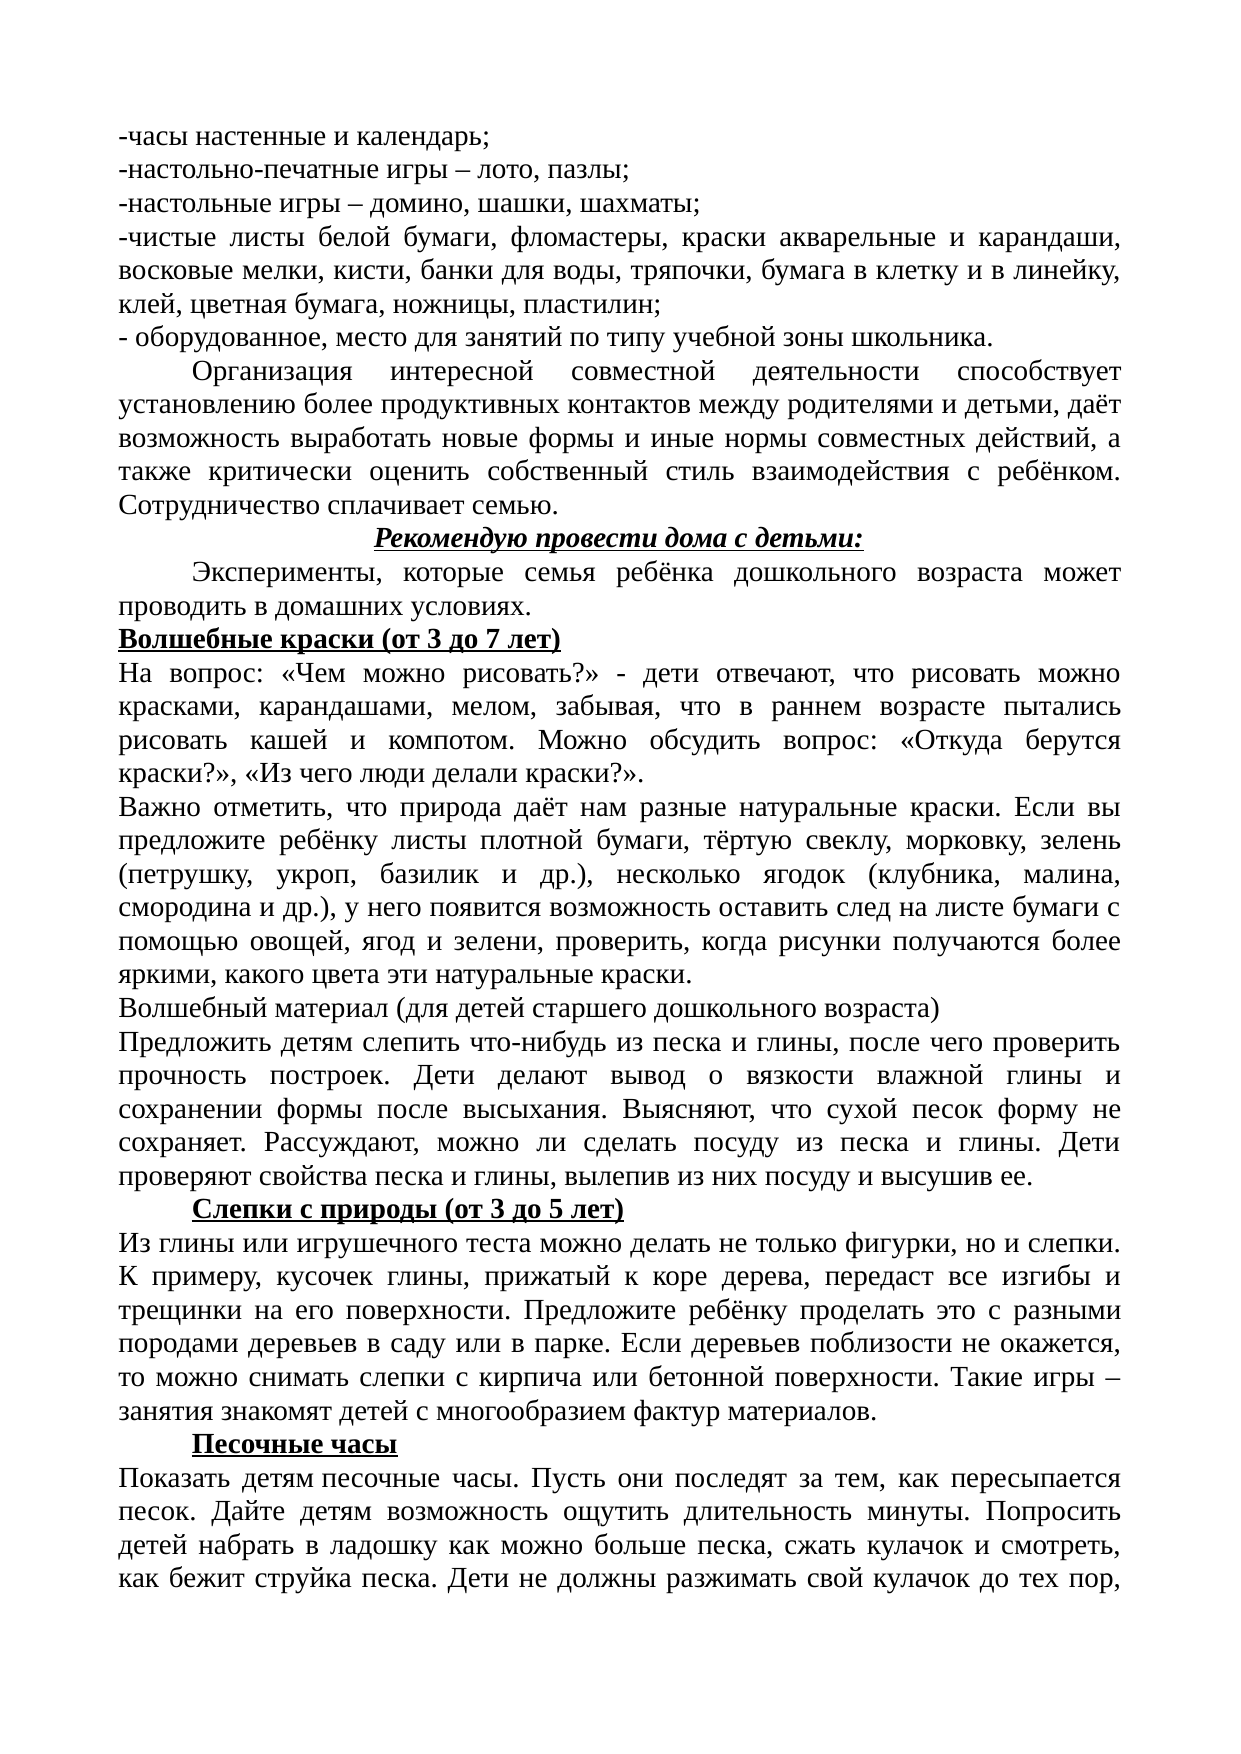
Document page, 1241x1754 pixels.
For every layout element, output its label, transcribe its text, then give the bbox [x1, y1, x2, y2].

text Важно отметить, что природа даёт нам разные натуральные краски. Если вы предложите ребёнку листы плотной бумаги, тёртую свеклу, морковку, зелень (петрушку, укроп, базилик и др.), несколько ягодок (клубника, малина, смородина и др.), у него появится возможность оставить след на листе бумаги с помощью овощей, ягод и зелени, проверить, когда рисунки получаются более яркими, какого цвета эти натуральные краски. [118, 789, 1122, 990]
text -настольно-печатные игры – лото, пазлы; [118, 152, 1122, 185]
text Организация интересной совместной деятельности способствует установлению более продуктивных контактов между родителями и детьми, даёт возможность выработать новые формы и иные нормы совместных действий, а также критически оценить собственный стиль взаимодействия с ребёнком. Сотрудничество сплачивает семью. [118, 353, 1122, 521]
text -часы настенные и календарь; [118, 118, 1122, 152]
text Песочные часы [118, 1426, 1122, 1460]
text Эксперименты, которые семья ребёнка дошкольного возраста может проводить в домашних условиях. [118, 554, 1122, 621]
text На вопрос: «Чем можно рисовать?» - дети отвечают, что рисовать можно красками, карандашами, мелом, забывая, что в раннем возрасте пытались рисовать кашей и компотом. Можно обсудить вопрос: «Откуда берутся краски?», «Из чего люди делали краски?». [118, 655, 1122, 789]
text Волшебные краски (от 3 до 7 лет) [118, 621, 1122, 655]
text Из глины или игрушечного теста можно делать не только фигурки, но и слепки. К примеру, кусочек глины, прижатый к коре дерева, передаст все изгибы и трещинки на его поверхности. Предложите ребёнку проделать это с разными породами деревьев в саду или в парке. Если деревьев поблизости не окажется, то можно снимать слепки с кирпича или бетонной поверхности. Такие игры – занятия знакомят детей с многообразием фактур материалов. [118, 1225, 1122, 1426]
text -настольные игры – домино, шашки, шахматы; [118, 185, 1122, 219]
text Предложить детям слепить что-нибудь из песка и глины, после чего проверить прочность построек. Дети делают вывод о вязкости влажной глины и сохранении формы после высыхания. Выясняют, что сухой песок форму не сохраняет. Рассуждают, можно ли сделать посуду из песка и глины. Дети проверяют свойства песка и глины, вылепив из них посуду и высушив ее. [118, 1024, 1122, 1191]
text Слепки с природы (от 3 до 5 лет) [118, 1191, 1122, 1225]
text - оборудованное, место для занятий по типу учебной зоны школьника. [118, 319, 1122, 353]
text Волшебный материал (для детей старшего дошкольного возраста) [118, 990, 1122, 1024]
text -чистые листы белой бумаги, фломастеры, краски акварельные и карандаши, восковые мелки, кисти, банки для воды, тряпочки, бумага в клетку и в линейку, клей, цветная бумага, ножницы, пластилин; [118, 219, 1122, 319]
text Показать детям песочные часы. Пусть они последят за тем, как пересыпается песок. Дайте детям возможность ощутить длительность минуты. Попросить детей набрать в ладошку как можно больше песка, сжать кулачок и смотреть, как бежит струйка песка. Дети не должны разжимать свой кулачок до тех пор, [118, 1460, 1122, 1594]
text Рекомендую провести дома с детьми: [118, 521, 1122, 554]
